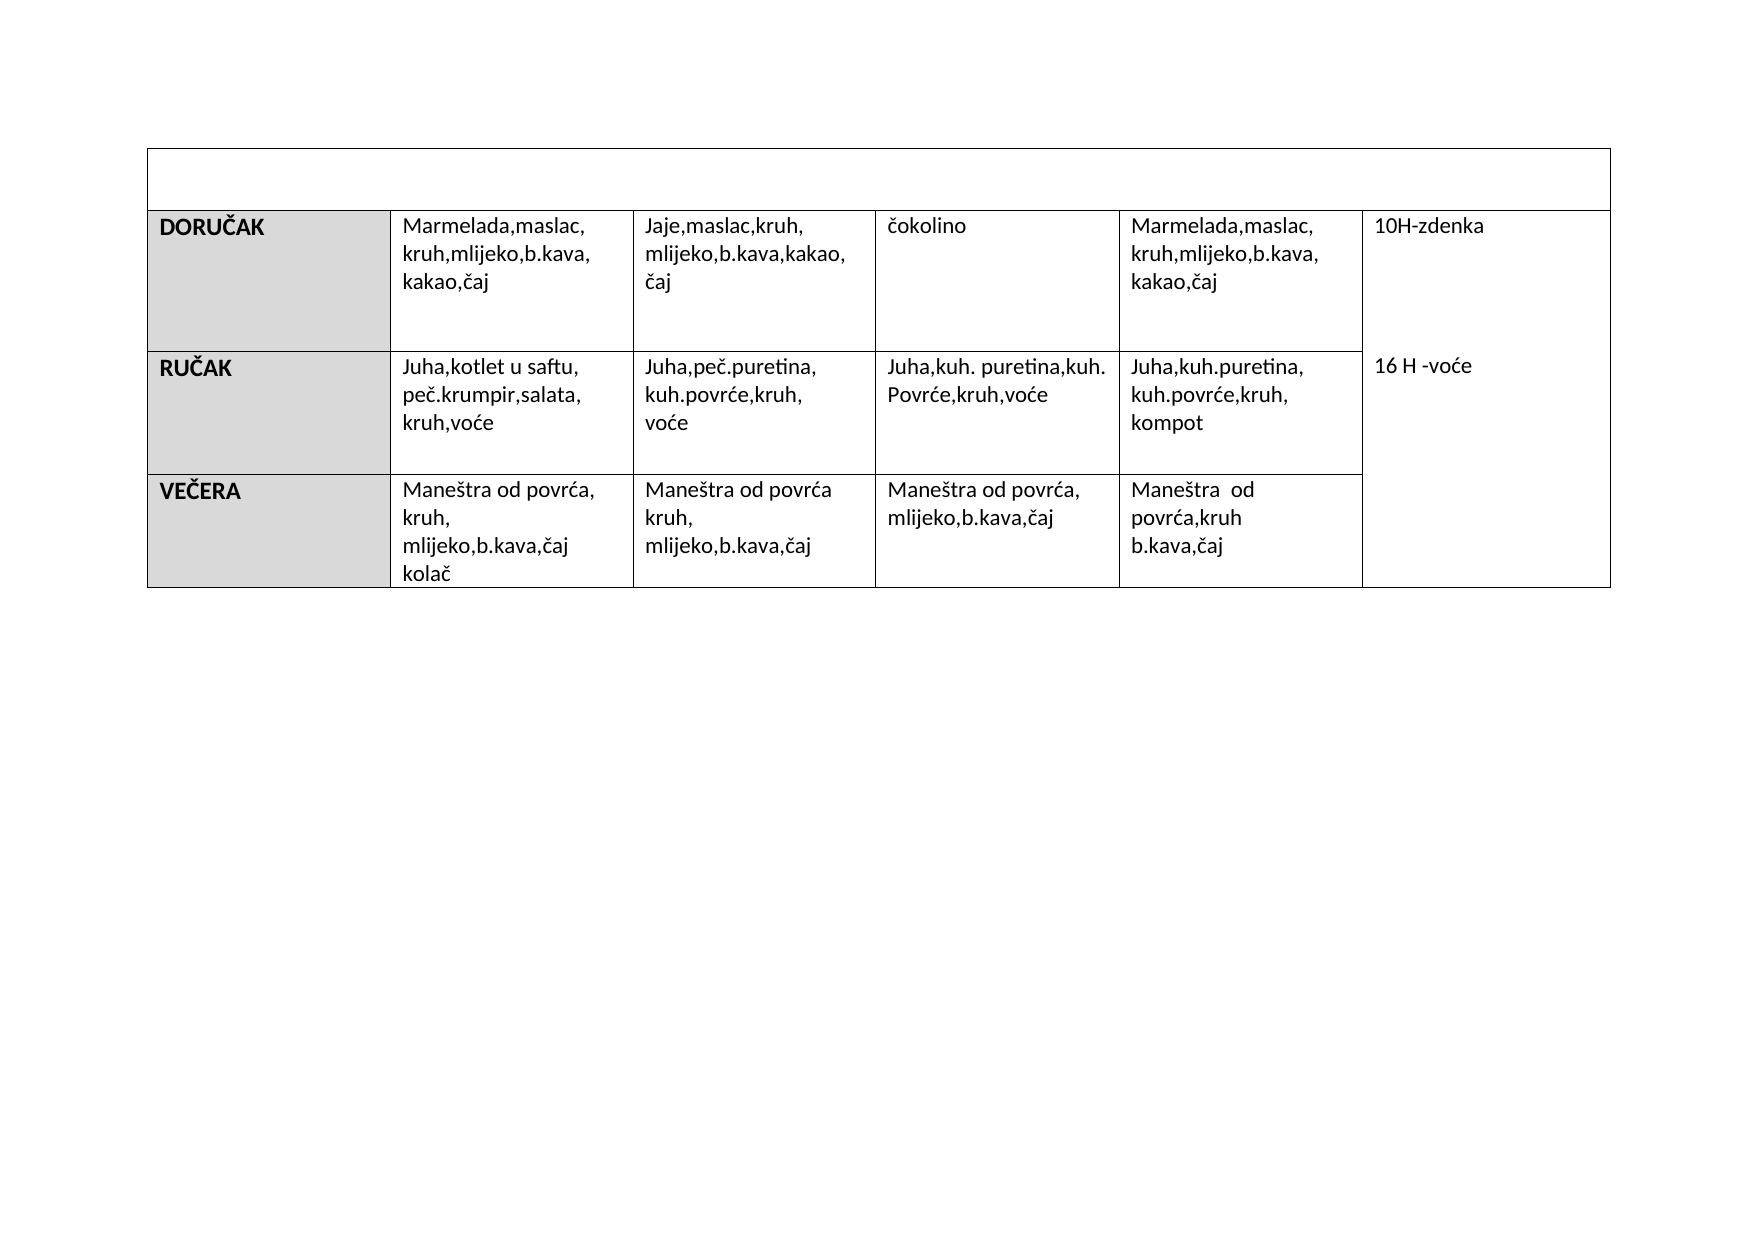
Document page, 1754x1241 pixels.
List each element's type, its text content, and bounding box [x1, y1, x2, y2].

table_cell Maneštra od povrća,kruh b.kava,čaj [1120, 475, 1362, 587]
table_cell Juha,peč.puretina, kuh.povrće,kruh, voće [634, 352, 875, 474]
table_cell čokolino [876, 211, 1119, 351]
table_cell Jaje,maslac,kruh, mlijeko,b.kava,kakao, čaj [634, 211, 875, 351]
table_cell RUČAK [148, 352, 390, 474]
table_cell Marmelada,maslac, kruh,mlijeko,b.kava, kakao,čaj [391, 211, 633, 351]
table_cell DORUČAK [148, 211, 390, 351]
table_cell 10H-zdenka 16 H -voće [1363, 211, 1610, 587]
table_cell Maneštra od povrća, kruh, mlijeko,b.kava,čaj kolač [391, 475, 633, 587]
table_cell VEČERA [148, 475, 390, 587]
table_cell [148, 149, 1610, 210]
table_cell Maneštra od povrća kruh, mlijeko,b.kava,čaj [634, 475, 875, 587]
table_cell Maneštra od povrća, mlijeko,b.kava,čaj [876, 475, 1119, 587]
table_cell Juha,kuh.puretina, kuh.povrće,kruh, kompot [1120, 352, 1362, 474]
table_cell Marmelada,maslac, kruh,mlijeko,b.kava, kakao,čaj [1120, 211, 1362, 351]
table_cell Juha,kotlet u saftu, peč.krumpir,salata, kruh,voće [391, 352, 633, 474]
table_cell Juha,kuh. puretina,kuh. Povrće,kruh,voće [876, 352, 1119, 474]
